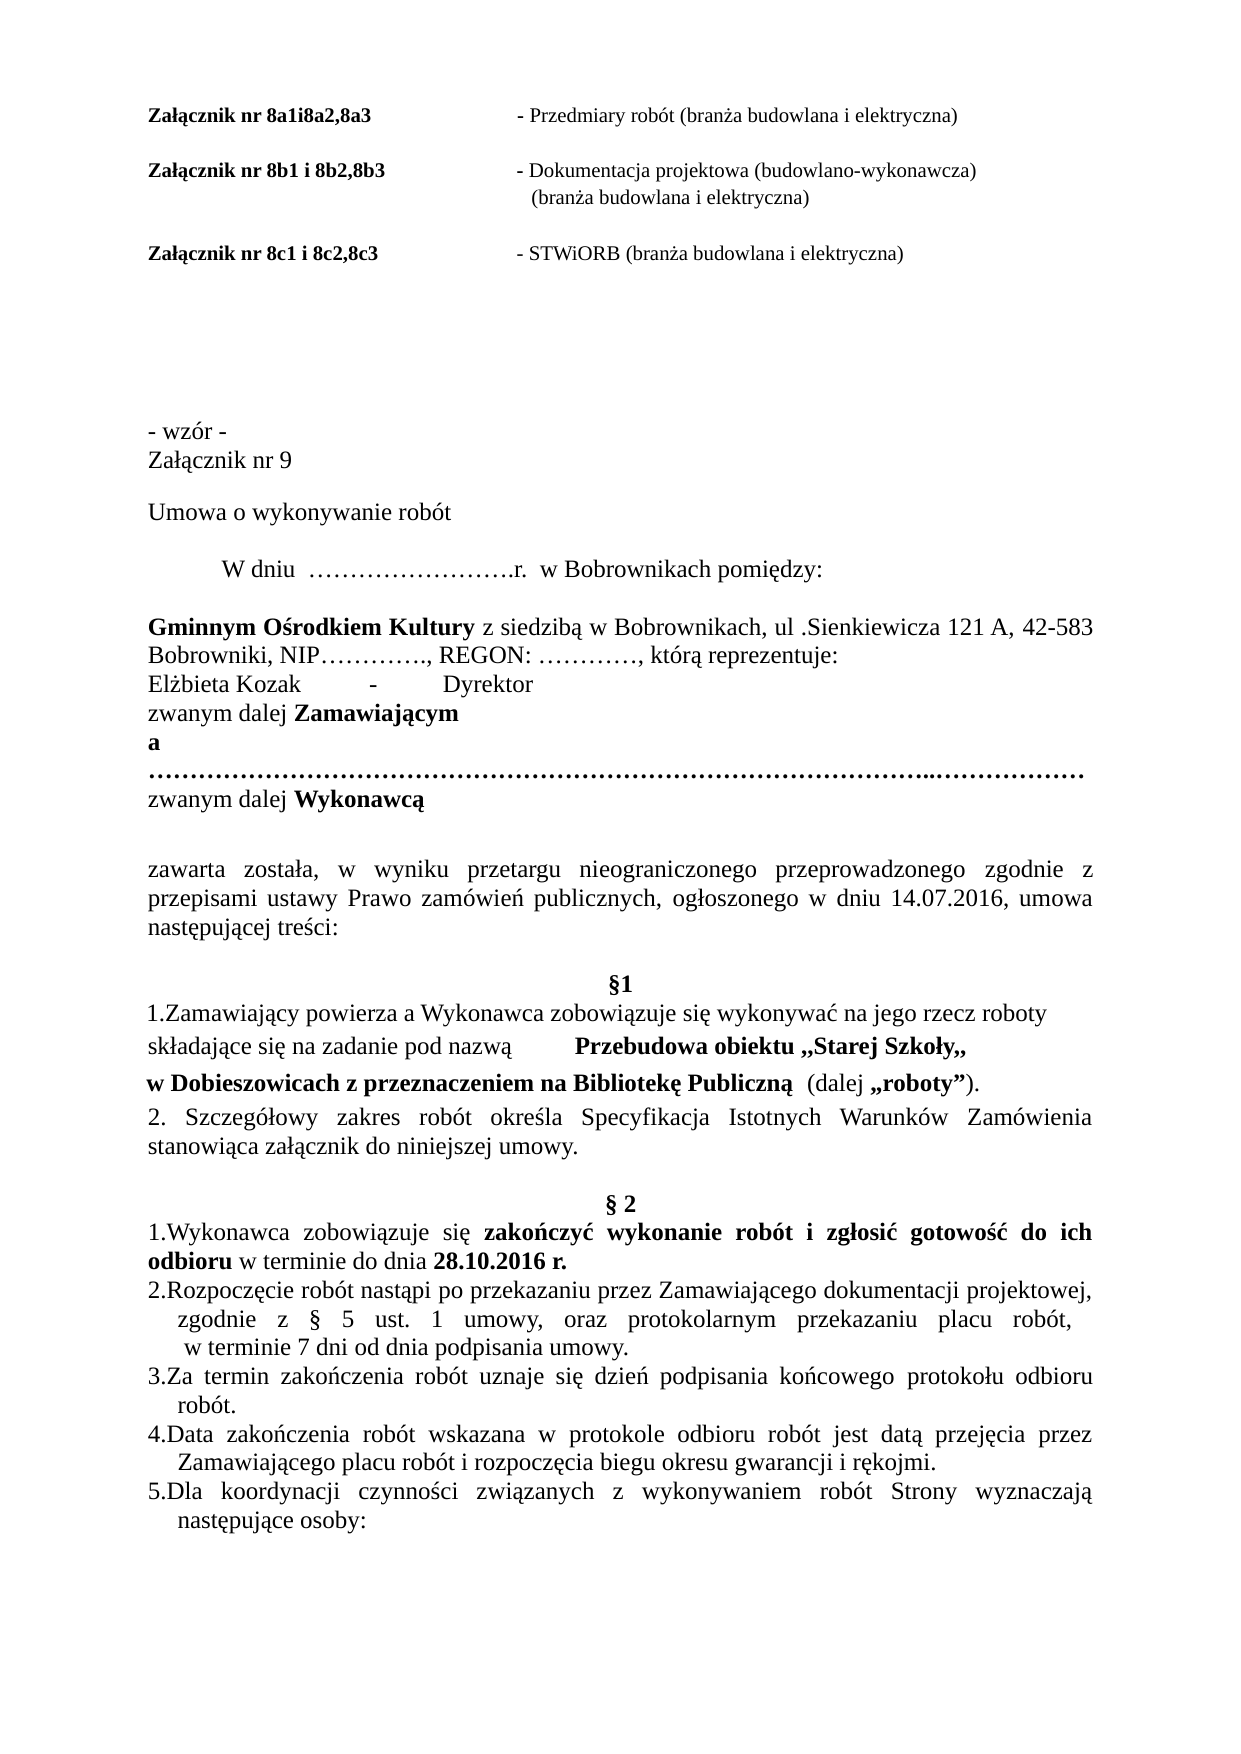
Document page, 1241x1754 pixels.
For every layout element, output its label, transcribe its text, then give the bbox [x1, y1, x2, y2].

list Data zakończenia robót wskazana w protokole odbioru robót jest datą przejęcia przez Zamawiającego placu robót i rozpoczęcia biegu okresu gwarancji i rękojmi. [148, 1419, 1093, 1476]
text W dniu …………………….r. w Bobrownikach pomiędzy: [148, 554, 1093, 583]
list Rozpoczęcie robót nastąpi po przekazaniu przez Zamawiającego dokumentacji projektowej, zgodnie z § 5 ust. 1 umowy, oraz protokolarnym przekazaniu placu robót, w terminie 7 dni od dnia podpisania umowy. [148, 1275, 1093, 1361]
text §1 [148, 969, 1093, 998]
text Gminnym Ośrodkiem Kultury z siedzibą w Bobrownikach, ul .Sienkiewicza 121 A, 42-583 Bobrowniki, NIP…………., REGON: …………, którą reprezentuje: [148, 612, 1093, 669]
text § 2 [148, 1189, 1093, 1217]
text zwanym dalej Wykonawcą [148, 784, 1093, 813]
text a [148, 727, 1093, 755]
text Elżbieta Kozak - Dyrektor [148, 669, 1093, 698]
list Zamawiający powierza a Wykonawca zobowiązuje się wykonywać na jego rzecz roboty składające się na zadanie pod nazwą Przebudowa obiektu ,,Starej Szkoły,, [146, 998, 1093, 1059]
list Dla koordynacji czynności związanych z wykonywaniem robót Strony wyznaczają następujące osoby: [148, 1476, 1093, 1534]
text Załącznik nr 8a1i8a2,8a3 - Przedmiary robót (branża budowlana i elektryczna) [148, 102, 1093, 127]
text - wzór - [148, 416, 1093, 445]
text Załącznik nr 8b1 i 8b2,8b3 - Dokumentacja projektowa (budowlano-wykonawcza) [148, 158, 1093, 182]
text (branża budowlana i elektryczna) [148, 185, 1093, 209]
text zwanym dalej Zamawiającym [148, 698, 1093, 727]
text 2. Szczegółowy zakres robót określa Specyfikacja Istotnych Warunków Zamówienia stanowiąca załącznik do niniejszej umowy. [148, 1102, 1093, 1160]
text …………………………………………………………………………………..……………… [148, 755, 1093, 784]
list Wykonawca zobowiązuje się zakończyć wykonanie robót i zgłosić gotowość do ich odbioru w terminie do dnia 28.10.2016 r. [148, 1217, 1093, 1275]
text Umowa o wykonywanie robót [148, 497, 1093, 525]
text w Dobieszowicach z przeznaczeniem na Bibliotekę Publiczną (dalej „roboty”). [146, 1064, 1093, 1097]
text Załącznik nr 9 [148, 445, 1093, 473]
text zawarta została, w wyniku przetargu nieograniczonego przeprowadzonego zgodnie z przepisami ustawy Prawo zamówień publicznych, ogłoszonego w dniu 14.07.2016, umowa następującej treści: [148, 854, 1093, 940]
list Za termin zakończenia robót uznaje się dzień podpisania końcowego protokołu odbioru robót. [148, 1361, 1093, 1419]
text Załącznik nr 8c1 i 8c2,8c3 - STWiORB (branża budowlana i elektryczna) [148, 241, 1093, 264]
